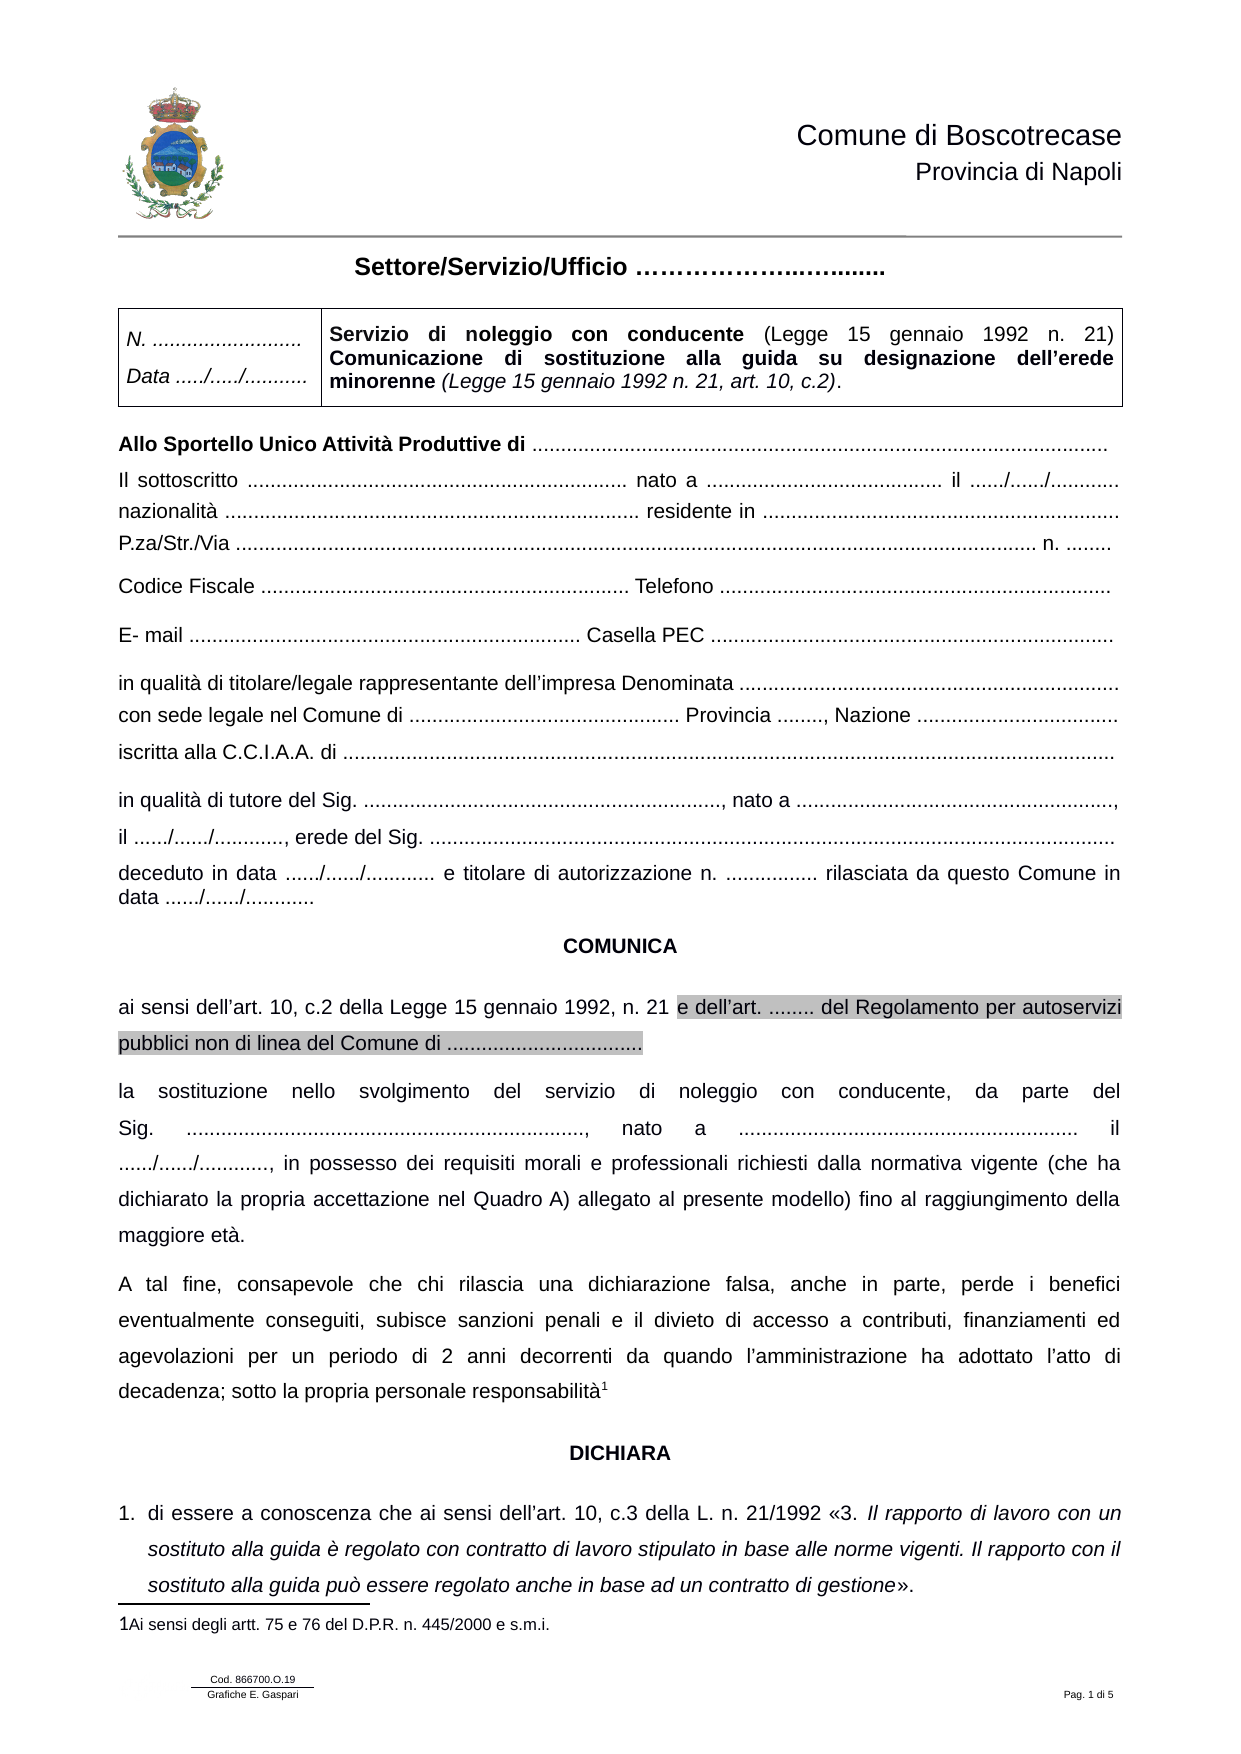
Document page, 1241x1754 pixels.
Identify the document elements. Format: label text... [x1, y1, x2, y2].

text Ai sensi degli artt. 75 e 76 del D.P.R. n. 445/2000 e s.m.i. [118, 1610, 1122, 1636]
text Settore/Servizio/Ufficio ………………...…........ [118, 252, 1122, 281]
picture [122, 87, 224, 219]
table_header Servizio di noleggio con conducente (Legge 15 gennaio 1992 n. 21) Comunicazione di sostituzione alla guida su designazione dell’erede minorenne (Legge 15 gennaio 1992 n. 21, art. 10, c.2). [322, 309, 1122, 406]
table_header N. .......................... Data ...../...../........... [119, 309, 321, 406]
subtitle DICHIARA [118, 1440, 1122, 1464]
text Provincia di Napoli [224, 157, 1122, 185]
text Codice Fiscale ................................................................ Telefono .................................................................... [118, 574, 1122, 598]
text la sostituzione nello svolgimento del servizio di noleggio con conducente, da parte del Sig. ....................................................................., nato a ........................................................... il ....../....../............, in possesso dei requisiti morali e professionali richiesti dalla normativa vigente (che ha dichiarato la propria accettazione nel Quadro A) allegato al presente modello) fino al raggiungimento della maggiore età. [118, 1079, 1122, 1247]
text in qualità di tutore del Sig. .............................................................., nato a ......................................................., [118, 788, 1122, 812]
text con sede legale nel Comune di ............................................... Provincia ........, Nazione ................................... [118, 703, 1122, 727]
text iscritta alla C.C.I.A.A. di ...................................................................................................................................... [118, 740, 1122, 764]
text A tal fine, consapevole che chi rilascia una dichiarazione falsa, anche in parte, perde i benefici eventualmente conseguiti, subisce sanzioni penali e il divieto di accesso a contributi, finanziamenti ed agevolazioni per un periodo di 2 anni decorrenti da quando l’amministrazione ha adottato l’atto di decadenza; sotto la propria personale responsabilità [118, 1272, 1122, 1403]
text in qualità di titolare/legale rappresentante dell’impresa Denominata .................................................................. [118, 671, 1122, 695]
text ai sensi dell’art. 10, c.2 della Legge 15 gennaio 1992, n. 21 e dell’art. ........ del Regolamento per autoservizi pubblici non di linea del Comune di .................................. [118, 995, 1122, 1055]
text Il sottoscritto .................................................................. nato a ......................................... il ....../....../............ nazionalità ........................................................................ residente in .............................................................. P.za/Str./Via ........................................................................................................................................... n. ........ [118, 468, 1122, 554]
text E- mail .................................................................... Casella PEC ...................................................................... [118, 623, 1122, 647]
text Allo Sportello Unico Attività Produttive di .................................................................................................... [118, 432, 1122, 456]
text il ....../....../............, erede del Sig. ....................................................................................................................... [118, 825, 1122, 849]
text Comune di Boscotrecase [224, 118, 1122, 152]
text deceduto in data ....../....../............ e titolare di autorizzazione n. ................ rilasciata da questo Comune in data ....../....../............ [118, 861, 1122, 909]
list di essere a conoscenza che ai sensi dell’art. 10, c.3 della L. n. 21/1992 «3. Il rapporto di lavoro con un sostituto alla guida è regolato con contratto di lavoro stipulato in base alle norme vigenti. Il rapporto con il sostituto alla guida può essere regolato anche in base ad un contratto di gestione». [118, 1501, 1122, 1597]
text COMUNICA [118, 934, 1122, 958]
